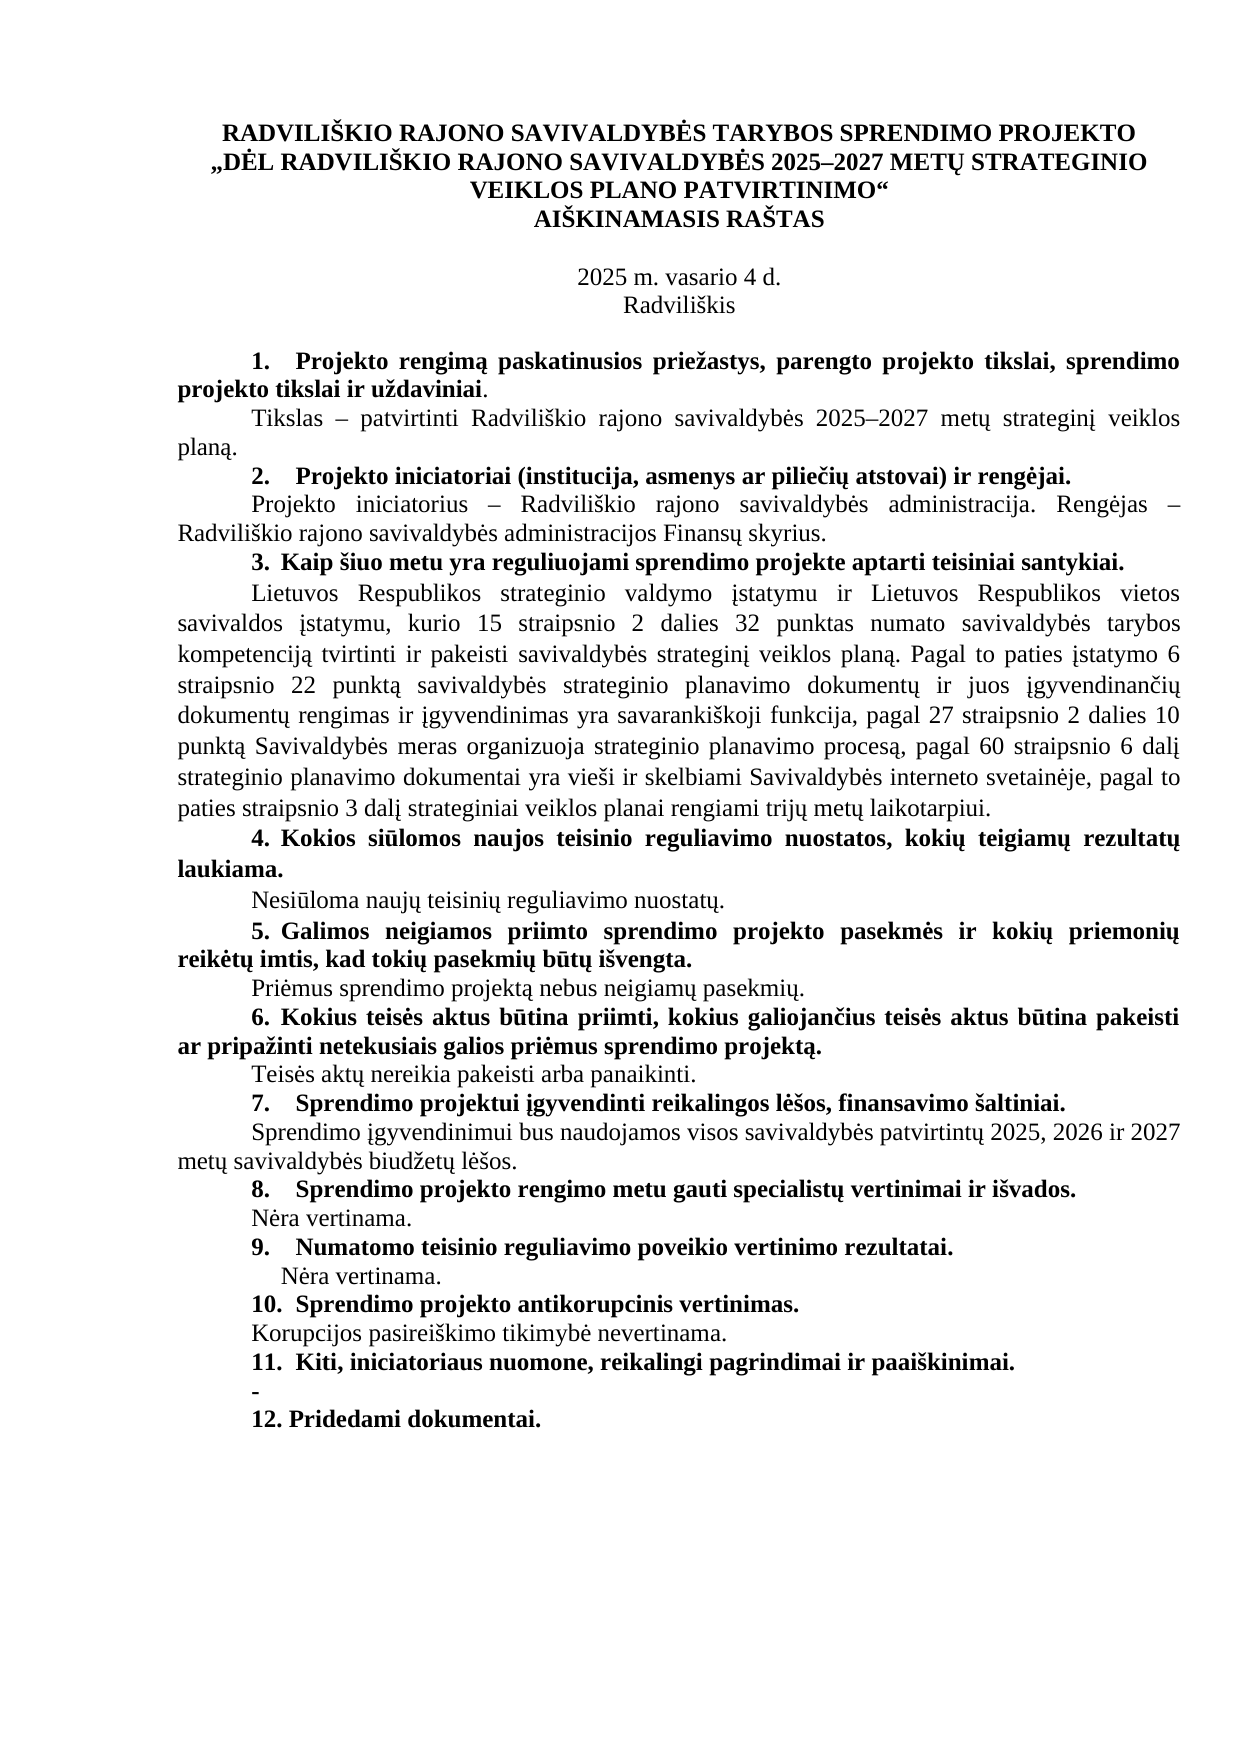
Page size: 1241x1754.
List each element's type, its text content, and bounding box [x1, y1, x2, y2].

text Lietuvos Respublikos strateginio valdymo įstatymu ir Lietuvos Respublikos vietos savivaldos įstatymu, kurio 15 straipsnio 2 dalies 32 punktas numato savivaldybės tarybos kompetenciją tvirtinti ir pakeisti savivaldybės strateginį veiklos planą. Pagal to paties įstatymo 6 straipsnio 22 punktą savivaldybės strateginio planavimo dokumentų ir juos įgyvendinančių dokumentų rengimas ir įgyvendinimas yra savarankiškoji funkcija, pagal 27 straipsnio 2 dalies 10 punktą Savivaldybės meras organizuoja strateginio planavimo procesą, pagal 60 straipsnio 6 dalį strateginio planavimo dokumentai yra vieši ir skelbiami Savivaldybės interneto svetainėje, pagal to paties straipsnio 3 dalį strateginiai veiklos planai rengiami trijų metų laikotarpiui. [177, 578, 1181, 822]
text 6. Kokius teisės aktus būtina priimti, kokius galiojančius teisės aktus būtina pakeisti ar pripažinti netekusiais galios priėmus sprendimo projektą. [177, 1002, 1181, 1059]
text 10. Sprendimo projekto antikorupcinis vertinimas. [177, 1289, 1181, 1318]
text 12. Pridedami dokumentai. [215, 1404, 1181, 1433]
text Teisės aktų nereikia pakeisti arba panaikinti. [177, 1059, 1181, 1088]
text Tikslas – patvirtinti Radviliškio rajono savivaldybės 2025–2027 metų strateginį veiklos planą. [177, 403, 1181, 461]
text 7. Sprendimo projektui įgyvendinti reikalingos lėšos, finansavimo šaltiniai. [177, 1088, 1181, 1117]
text RADVILIŠKIO RAJONO SAVIVALDYBĖS TARYBOS SPRENDIMO PROJEKTO [177, 118, 1181, 147]
text 1. Projekto rengimą paskatinusios priežastys, parengto projekto tikslai, sprendimo projekto tikslai ir uždaviniai. [177, 346, 1181, 403]
text 5. Galimos neigiamos priimto sprendimo projekto pasekmės ir kokių priemonių reikėtų imtis, kad tokių pasekmių būtų išvengta. [177, 916, 1181, 973]
text Radviliškis [177, 291, 1181, 319]
text Nėra vertinama. [207, 1261, 1181, 1289]
text 2. Projekto iniciatoriai (institucija, asmenys ar piliečių atstovai) ir rengėjai. [215, 461, 1181, 489]
text 3. Kaip šiuo metu yra reguliuojami sprendimo projekte aptarti teisiniai santykiai. [215, 547, 1181, 576]
text Sprendimo įgyvendinimui bus naudojamos visos savivaldybės patvirtintų 2025, 2026 ir 2027 metų savivaldybės biudžetų lėšos. [177, 1117, 1181, 1174]
text Projekto iniciatorius – Radviliškio rajono savivaldybės administracija. Rengėjas – Radviliškio rajono savivaldybės administracijos Finansų skyrius. [177, 489, 1181, 547]
text 4. Kokios siūlomos naujos teisinio reguliavimo nuostatos, kokių teigiamų rezultatų laukiama. [177, 823, 1181, 883]
text „DĖL RADVILIŠKIO RAJONO SAVIVALDYBĖS 2025–2027 METŲ STRATEGINIO VEIKLOS PLANO PATVIRTINIMO“ [177, 147, 1181, 204]
text Nėra vertinama. [177, 1203, 1181, 1232]
text AIŠKINAMASIS RAŠTAS [177, 204, 1181, 233]
text 2025 m. vasario 4 d. [177, 262, 1181, 291]
text 9. Numatomo teisinio reguliavimo poveikio vertinimo rezultatai. [177, 1232, 1181, 1261]
text 11. Kiti, iniciatoriaus nuomone, reikalingi pagrindimai ir paaiškinimai. [177, 1347, 1181, 1376]
text Nesiūloma naujų teisinių reguliavimo nuostatų. [251, 885, 1181, 914]
text - [251, 1376, 1181, 1404]
text Korupcijos pasireiškimo tikimybė nevertinama. [177, 1318, 1181, 1347]
text Priėmus sprendimo projektą nebus neigiamų pasekmių. [177, 973, 1181, 1002]
text 8. Sprendimo projekto rengimo metu gauti specialistų vertinimai ir išvados. [177, 1174, 1181, 1203]
